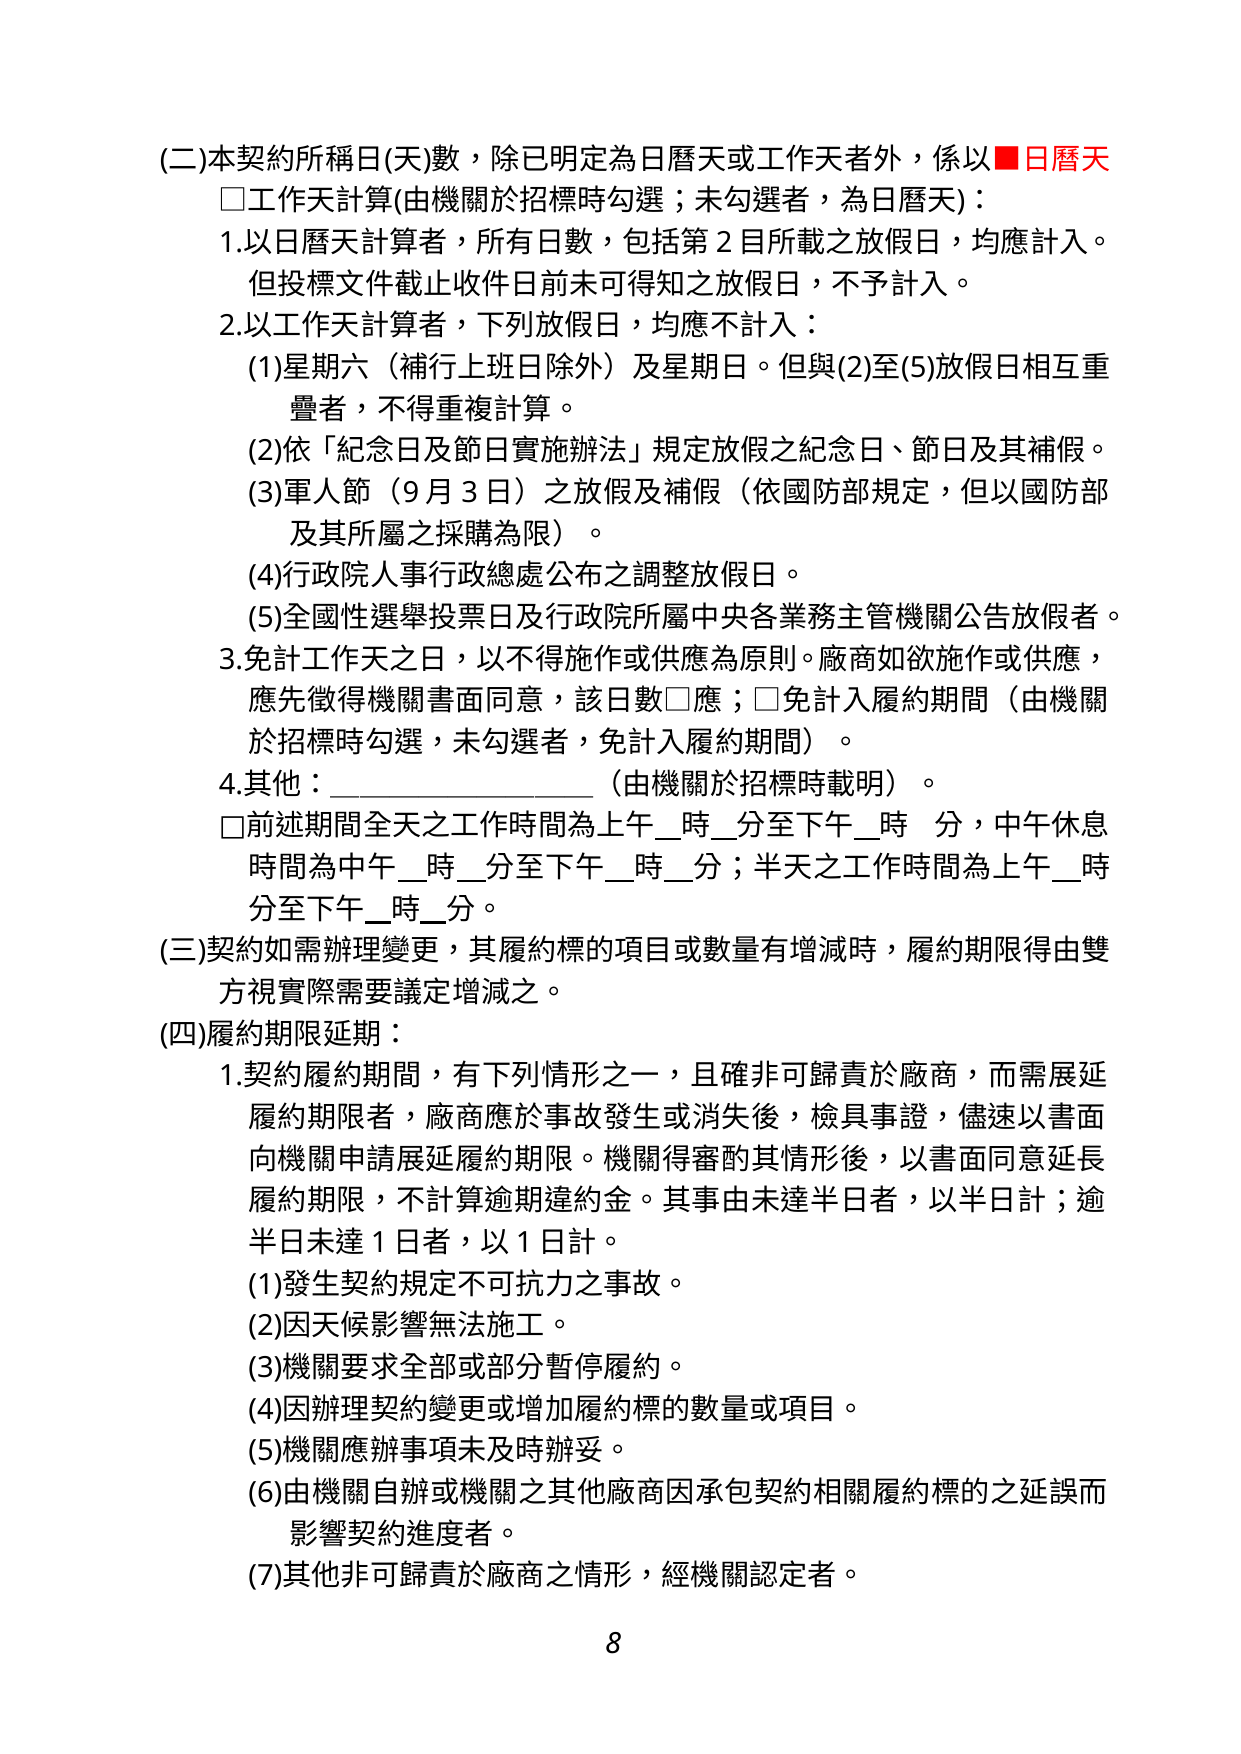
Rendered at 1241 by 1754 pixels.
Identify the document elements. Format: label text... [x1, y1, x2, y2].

text (2)依「紀念日及節日實施辦法」規定放假之紀念日、節日及其補假。 [248, 427, 1110, 469]
text (3)軍人節（9月3日）之放假及補假（依國防部規定，但以國防部及其所屬之採購為限）。 [248, 469, 1110, 552]
text (1)星期六（補行上班日除外）及星期日。但與(2)至(5)放假日相互重疊者，不得重複計算。 [248, 344, 1110, 427]
text (四)履約期限延期： [159, 1011, 1110, 1052]
text (7)其他非可歸責於廠商之情形，經機關認定者。 [248, 1552, 1110, 1594]
text (4)因辦理契約變更或增加履約標的數量或項目。 [248, 1386, 1110, 1427]
text (5)全國性選舉投票日及行政院所屬中央各業務主管機關公告放假者。 [248, 594, 1110, 636]
text 1.契約履約期間，有下列情形之一，且確非可歸責於廠商，而需展延履約期限者，廠商應於事故發生或消失後，檢具事證，儘速以書面向機關申請展延履約期限。機關得審酌其情形後，以書面同意延長履約期限，不計算逾期違約金。其事由未達半日者，以半日計；逾半日未達1日者，以1日計。 [218, 1052, 1108, 1261]
text 3.免計工作天之日，以不得施作或供應為原則。廠商如欲施作或供應，應先徵得機關書面同意，該日數□應；□免計入履約期間（由機關於招標時勾選，未勾選者，免計入履約期間）。 [218, 636, 1110, 761]
text (1)發生契約規定不可抗力之事故。 [248, 1261, 1110, 1302]
text (二)本契約所稱日(天)數，除已明定為日曆天或工作天者外，係以■日曆天□工作天計算(由機關於招標時勾選；未勾選者，為日曆天)： [159, 136, 1110, 219]
text (2)因天候影響無法施工。 [248, 1302, 1110, 1344]
text 2.以工作天計算者，下列放假日，均應不計入： [218, 302, 1110, 344]
text (4)行政院人事行政總處公布之調整放假日。 [248, 552, 1110, 594]
text □前述期間全天之工作時間為上午 時 分至下午 時 分，中午休息時間為中午 時 分至下午 時 分；半天之工作時間為上午 時 分至下午 時 分。 [218, 802, 1110, 927]
text 1.以日曆天計算者，所有日數，包括第2目所載之放假日，均應計入。但投標文件截止收件日前未可得知之放假日，不予計入。 [218, 219, 1110, 302]
text (5)機關應辦事項未及時辦妥。 [248, 1427, 1110, 1469]
text (3)機關要求全部或部分暫停履約。 [248, 1344, 1110, 1386]
text (三)契約如需辦理變更，其履約標的項目或數量有增減時，履約期限得由雙方視實際需要議定增減之。 [159, 927, 1110, 1011]
text (6)由機關自辦或機關之其他廠商因承包契約相關履約標的之延誤而影響契約進度者。 [248, 1469, 1110, 1552]
text 4.其他：＿＿＿＿＿＿＿＿＿（由機關於招標時載明）。 [218, 761, 1110, 802]
